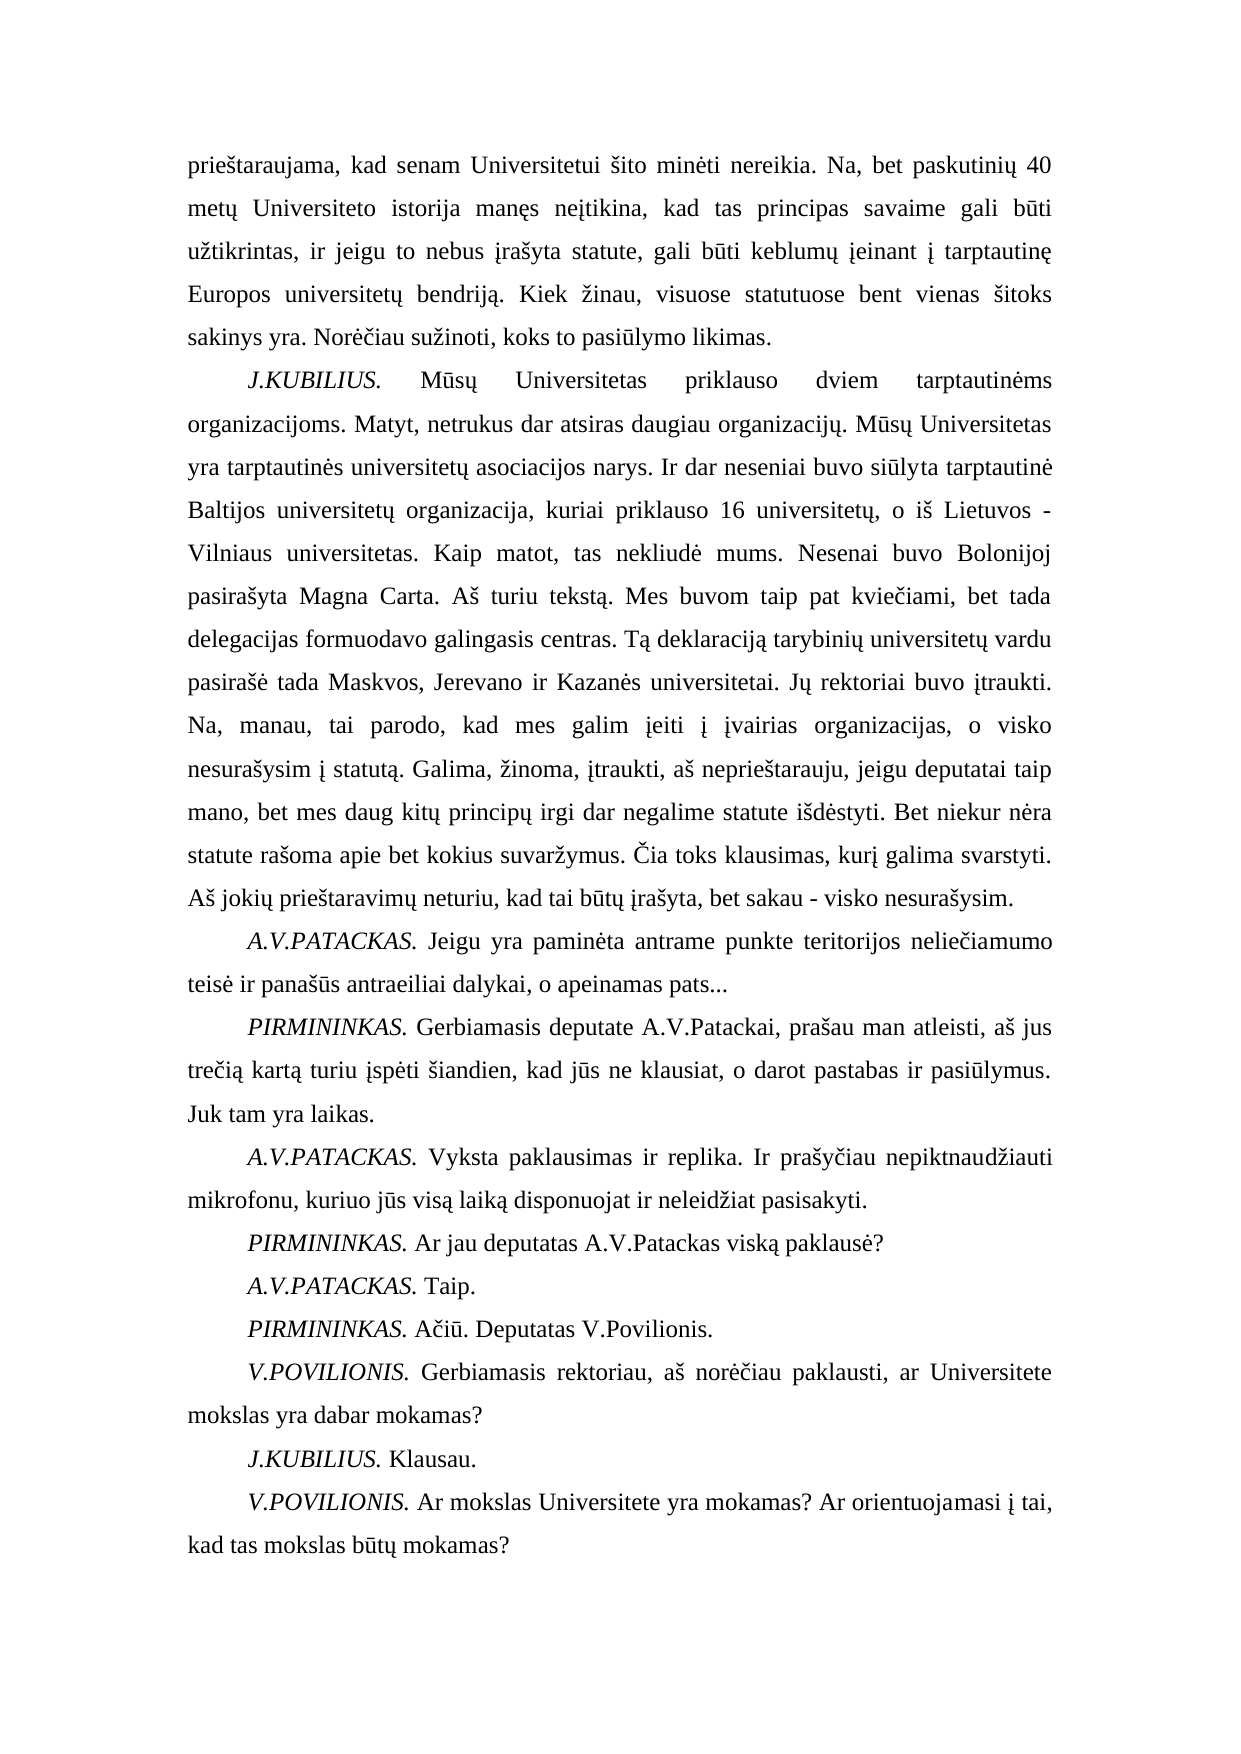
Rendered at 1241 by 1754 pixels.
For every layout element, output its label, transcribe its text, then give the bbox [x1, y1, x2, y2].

text J.KUBILIUS. Klausau. [187, 1444, 1053, 1472]
text A.V.PATACKAS. Vyksta paklausimas ir replika. Ir prašyčiau nepiktnau­džiauti mikrofonu, kuriuo jūs visą laiką disponuojat ir neleidžiat pasisakyti. [187, 1142, 1053, 1214]
text A.V.PATACKAS. Jeigu yra paminėta antrame punkte teritorijos neliečia­mumo teisė ir panašūs antraeiliai dalykai, o apeinamas pats... [187, 926, 1053, 998]
text PIRMININKAS. Ar jau deputatas A.V.Patackas viską paklausė? [187, 1228, 1053, 1257]
text prieštaraujama, kad senam Universitetui šito minėti nereikia. Na, bet paskutinių 40 metų Universiteto istorija manęs neįtikina, kad tas principas savaime gali būti užtikrintas, ir jeigu to nebus įrašyta statute, gali būti keblumų įeinant į tarptautinę Europos universitetų bendriją. Kiek žinau, visuose statutuose bent vienas šitoks sakinys yra. Norėčiau sužinoti, koks to pasiūlymo likimas. [187, 150, 1053, 351]
text J.KUBILIUS. Mūsų Universitetas priklauso dviem tarptautinėms organizacijoms. Matyt, netrukus dar atsiras daugiau organizacijų. Mūsų Universitetas yra tarptautinės universitetų asociacijos narys. Ir dar neseniai buvo siūly­ta tarptautinė Baltijos universitetų organizacija, kuriai priklauso 16 universitetų, o iš Lietuvos - Vilniaus universitetas. Kaip matot, tas nekliudė mums. Nesenai buvo Bolonijoj pasirašyta Magna Carta. Aš turiu tekstą. Mes buvom taip pat kviečiami, bet tada delegacijas formuodavo galingasis centras. Tą deklaraciją tarybinių universitetų vardu pasirašė tada Maskvos, Jerevano ir Kazanės universitetai. Jų rektoriai buvo įtraukti. Na, manau, tai parodo, kad mes galim įeiti į įvairias organizacijas, o visko nesurašysim į statutą. Galima, žinoma, įtraukti, aš neprieštarauju, jeigu deputatai taip mano, bet mes daug kitų principų irgi dar negalime statute išdėstyti. Bet niekur nėra statute rašoma apie bet kokius suvaržymus. Čia toks klausimas, kurį galima svarstyti. Aš jokių prieštaravimų neturiu, kad tai būtų įrašyta, bet sakau - visko nesurašysim. [187, 366, 1053, 912]
text A.V.PATACKAS. Taip. [187, 1271, 1053, 1300]
text V.POVILIONIS. Ar mokslas Universitete yra mokamas? Ar orientuoja­masi į tai, kad tas mokslas būtų mokamas? [187, 1487, 1053, 1559]
text V.POVILIONIS. Gerbiamasis rektoriau, aš norėčiau paklausti, ar Universitete mokslas yra dabar mokamas? [187, 1357, 1053, 1429]
text PIRMININKAS. Ačiū. Deputatas V.Povilionis. [187, 1314, 1053, 1343]
text PIRMININKAS. Gerbiamasis deputate A.V.Patackai, prašau man atleisti, aš jus trečią kartą turiu įspėti šiandien, kad jūs ne klausiat, o darot pastabas ir pasiūlymus. Juk tam yra laikas. [187, 1012, 1053, 1127]
